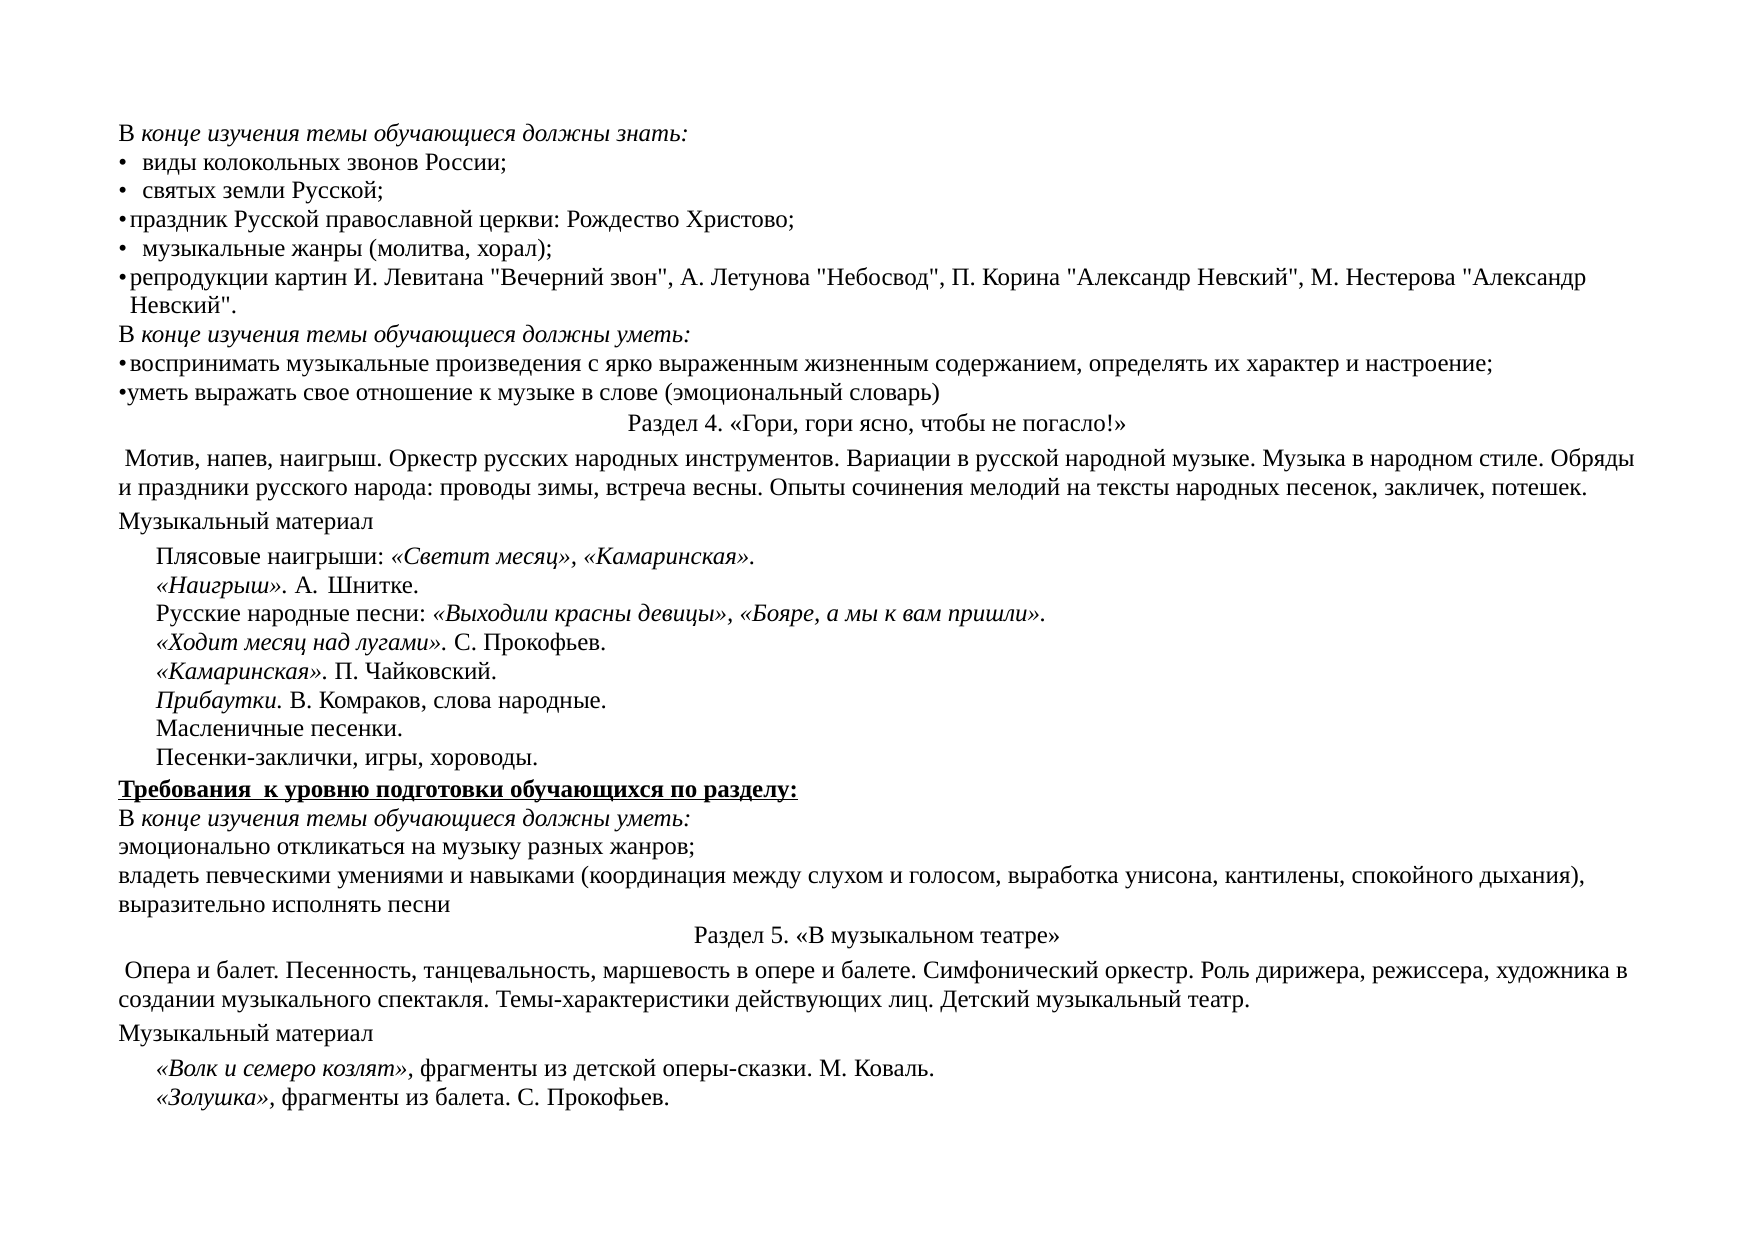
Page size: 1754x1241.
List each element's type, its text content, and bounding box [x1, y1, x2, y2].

text Музыкальный материал [118, 506, 1636, 535]
text • праздник Русской православной церкви: Рождество Христово; [118, 204, 1636, 233]
text • виды колокольных звонов России; [118, 147, 1636, 176]
text Музыкальный материал [118, 1018, 1636, 1047]
text Плясовые наигрыши: «Светит месяц», «Камаринская». «Наигрыш». А. Шнитке. Русские народные песни: «Выходили красны девицы», «Бояре, а мы к вам пришли». «Ходит месяц над лугами». С. Прокофьев. «Камаринская». П. Чайковский. Прибаутки. В. Комраков, слова народные. Масленичные песенки. Песенки-заклички, игры, хороводы. [118, 541, 1636, 771]
text В конце изучения темы обучающиеся должны знать: [118, 118, 1636, 147]
text выразительно исполнять песни [118, 889, 1636, 918]
text В конце изучения темы обучающиеся должны уметь: [118, 319, 1636, 348]
text владеть певческими умениями и навыками (координация между слухом и голосом, выработка унисона, кантилены, спокойного дыхания), [118, 860, 1636, 889]
text • воспринимать музыкальные произведения с ярко выраженным жизненным содержанием, определять их характер и настроение; [118, 348, 1636, 377]
text Мотив, напев, наигрыш. Оркестр русских народных инструментов. Вариации в русской народной музыке. Музыка в народном стиле. Обряды и праздники русского народа: проводы зимы, встреча весны. Опыты сочинения мелодий на тексты народных песенок, закличек, потешек. [118, 443, 1636, 501]
text Раздел 5. «В музыкальном театре» [118, 921, 1636, 949]
text «Волк и семеро козлят», фрагменты из детской оперы-сказки. М. Коваль. «Золушка», фрагменты из балета. С. Прокофьев. [118, 1053, 1636, 1111]
text • святых земли Русской; [118, 176, 1636, 204]
text Требования к уровню подготовки обучающихся по разделу: [118, 774, 1636, 803]
text Опера и балет. Песенность, танцевальность, маршевость в опере и балете. Симфонический оркестр. Роль дирижера, режиссера, художника в создании музыкального спектакля. Темы-характеристики действующих лиц. Детский музыкальный театр. [118, 955, 1636, 1013]
text В конце изучения темы обучающиеся должны уметь: [118, 803, 1636, 831]
text • репродукции картин И. Левитана "Вечерний звон", А. Летунова "Небосвод", П. Корина "Александр Невский", М. Нестерова "Александр Невский". [118, 262, 1636, 319]
text •уметь выражать свое отношение к музыке в слове (эмоциональный словарь) [118, 377, 1636, 406]
text Раздел 4. «Гори, гори ясно, чтобы не погасло!» [118, 408, 1636, 437]
text эмоционально откликаться на музыку разных жанров; [118, 831, 1636, 860]
text • музыкальные жанры (молитва, хорал); [118, 233, 1636, 262]
